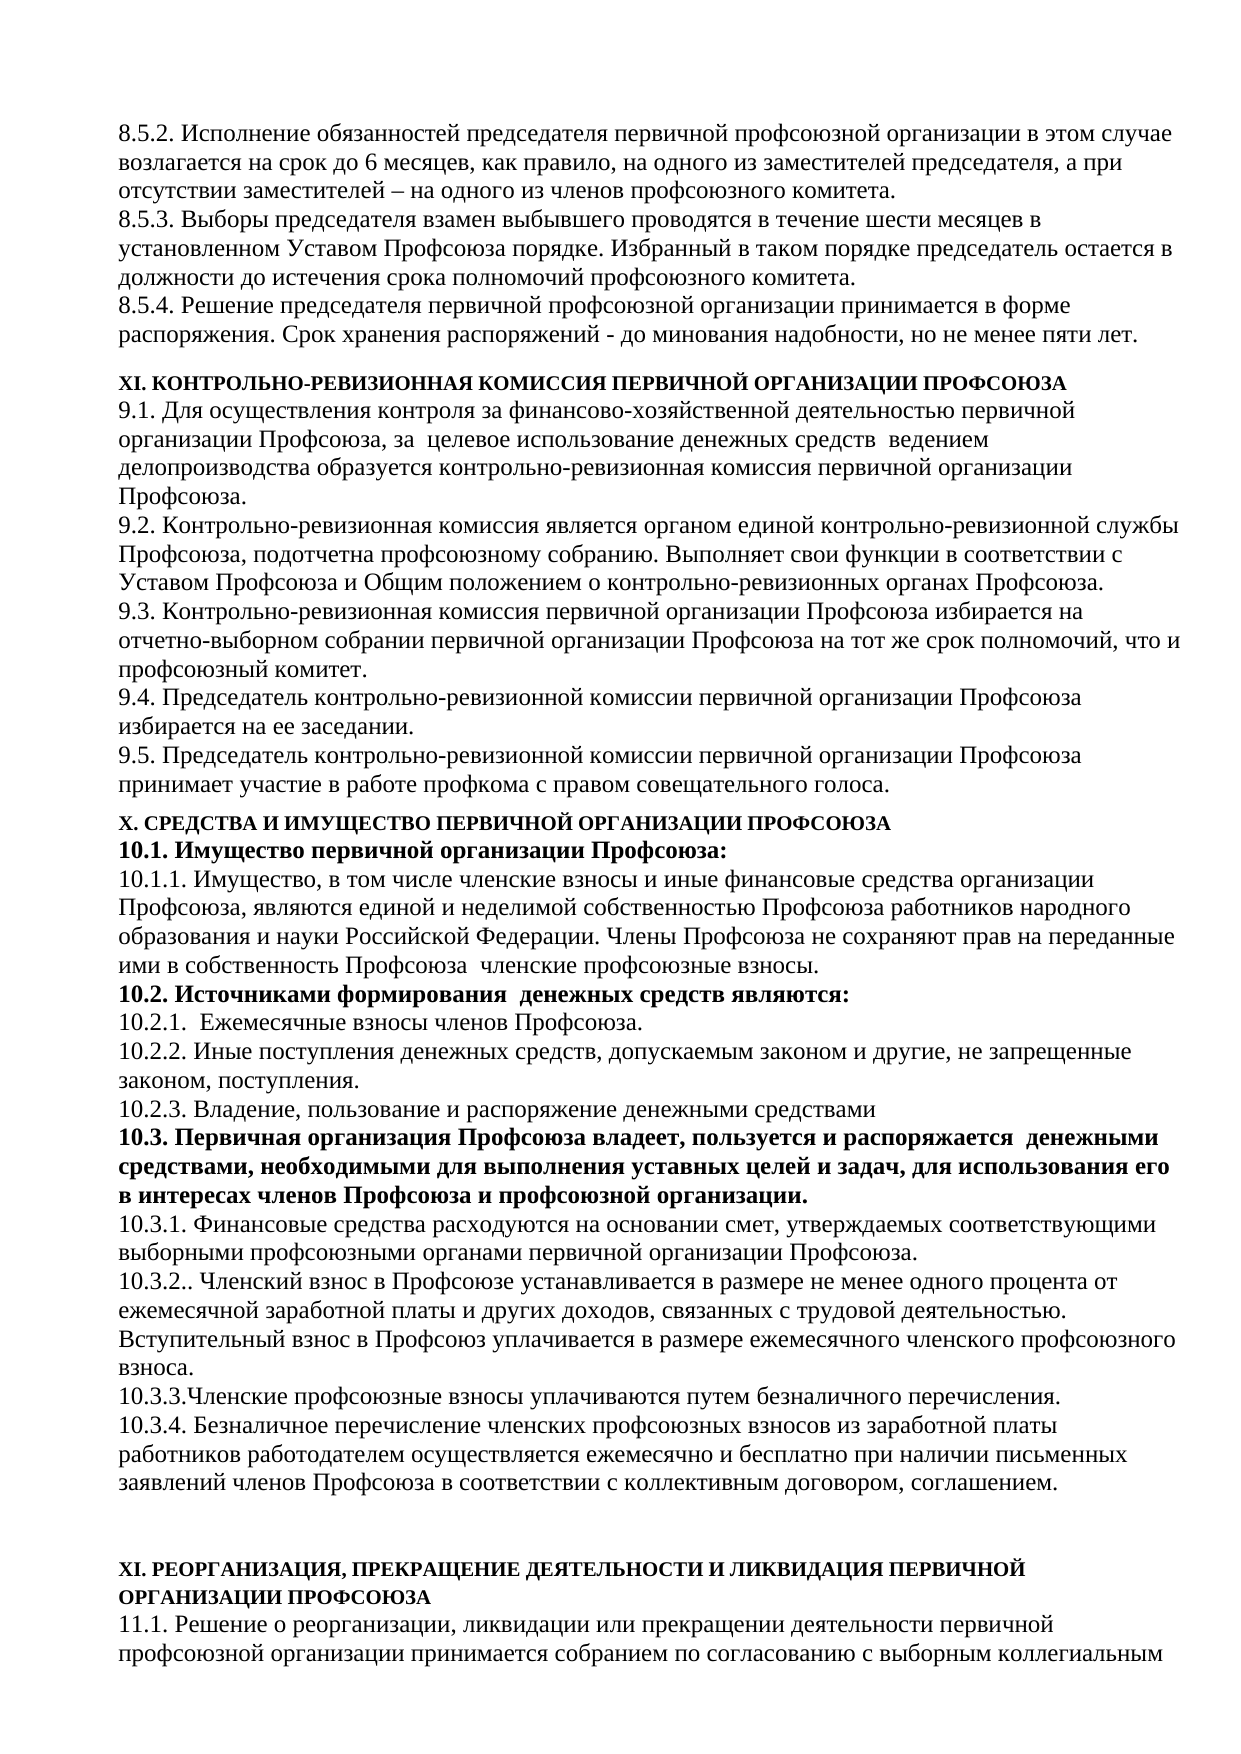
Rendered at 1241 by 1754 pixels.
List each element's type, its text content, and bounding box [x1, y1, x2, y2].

text XI. РЕОРГАНИЗАЦИЯ, ПРЕКРАЩЕНИЕ ДЕЯТЕЛЬНОСТИ И ЛИКВИДАЦИЯ ПЕРВИЧНОЙ ОРГАНИЗАЦИИ ПРОФСОЮЗА 11.1. Решение о реорганизации, ликвидации или прекращении деятельности первичной профсоюзной организации принимается собранием по согласованию с выборным коллегиальным [118, 1553, 1181, 1667]
text XI. КОНТРОЛЬНО-РЕВИЗИОННАЯ КОМИССИЯ ПЕРВИЧНОЙ ОРГАНИЗАЦИИ ПРОФСОЮЗА 9.1. Для осуществления контроля за финансово-хозяйственной деятельностью первичной организации Профсоюза, за целевое использование денежных средств ведением делопроизводства образуется контрольно-ревизионная комиссия первичной организации Профсоюза. 9.2. Контрольно-ревизионная комиссия является органом единой контрольно-ревизионной службы Профсоюза, подотчетна профсоюзному собранию. Выполняет свои функции в соответствии с Уставом Профсоюза и Общим положением о контрольно-ревизионных органах Профсоюза. 9.3. Контрольно-ревизионная комиссия первичной организации Профсоюза избирается на отчетно-выборном собрании первичной организации Профсоюза на тот же срок полномочий, что и профсоюзный комитет. 9.4. Председатель контрольно-ревизионной комиссии первичной организации Профсоюза избирается на ее заседании. 9.5. Председатель контрольно-ревизионной комиссии первичной организации Профсоюза принимает участие в работе профкома с правом совещательного голоса. [118, 367, 1181, 797]
subtitle X. СРЕДСТВА И ИМУЩЕСТВО ПЕРВИЧНОЙ ОРГАНИЗАЦИИ ПРОФСОЮЗА 10.1. Имущество первичной организации Профсоюза: [118, 807, 1181, 864]
subtitle 10.1.1. Имущество, в том числе членские взносы и иные финансовые средства организации Профсоюза, являются единой и неделимой собственностью Профсоюза работников народного образования и науки Российской Федерации. Члены Профсоюза не сохраняют прав на переданные ими в собственность Профсоюза членские профсоюзные взносы. 10.2. Источниками формирования денежных средств являются: 10.2.1. Ежемесячные взносы членов Профсоюза. 10.2.2. Иные поступления денежных средств, допускаемым законом и другие, не запрещенные законом, поступления. 10.2.3. Владение, пользование и распоряжение денежными средствами 10.3. Первичная организация Профсоюза владеет, пользуется и распоряжается денежными средствами, необходимыми для выполнения уставных целей и задач, для использования его в интересах членов Профсоюза и профсоюзной организации. 10.3.1. Финансовые средства расходуются на основании смет, утверждаемых соответствующими выборными профсоюзными органами первичной организации Профсоюза. 10.3.2.. Членский взнос в Профсоюзе устанавливается в размере не менее одного процента от ежемесячной заработной платы и других доходов, связанных с трудовой деятельностью. Вступительный взнос в Профсоюз уплачивается в размере ежемесячно­го членского профсоюзного взноса. 10.3.3.Членские профсоюзные взносы уплачиваются путем безналичного перечисления. 10.3.4. Безналичное перечисление членских профсоюзных взносов из заработной платы работников работодателем осуществляется ежемесячно и бесплатно при наличии письменных заявлений членов Профсоюза в соответствии с коллективным договором, соглашением. [118, 864, 1181, 1496]
text 8.5.2. Исполнение обязанностей председателя первичной профсоюзной организации в этом случае возлагается на срок до 6 месяцев, как правило, на одного из заместителей председателя, а при отсутствии заместителей – на одного из членов профсоюзного комитета. 8.5.3. Выборы председателя взамен выбывшего проводятся в течение шести месяцев в установленном Уставом Профсоюза порядке. Избранный в таком порядке председатель остается в должности до истечения срока полномочий профсоюзного комитета. 8.5.4. Решение председателя первичной профсоюзной организации принимается в форме распоряжения. Срок хранения распоряжений - до минования надобности, но не менее пяти лет. [118, 118, 1181, 348]
